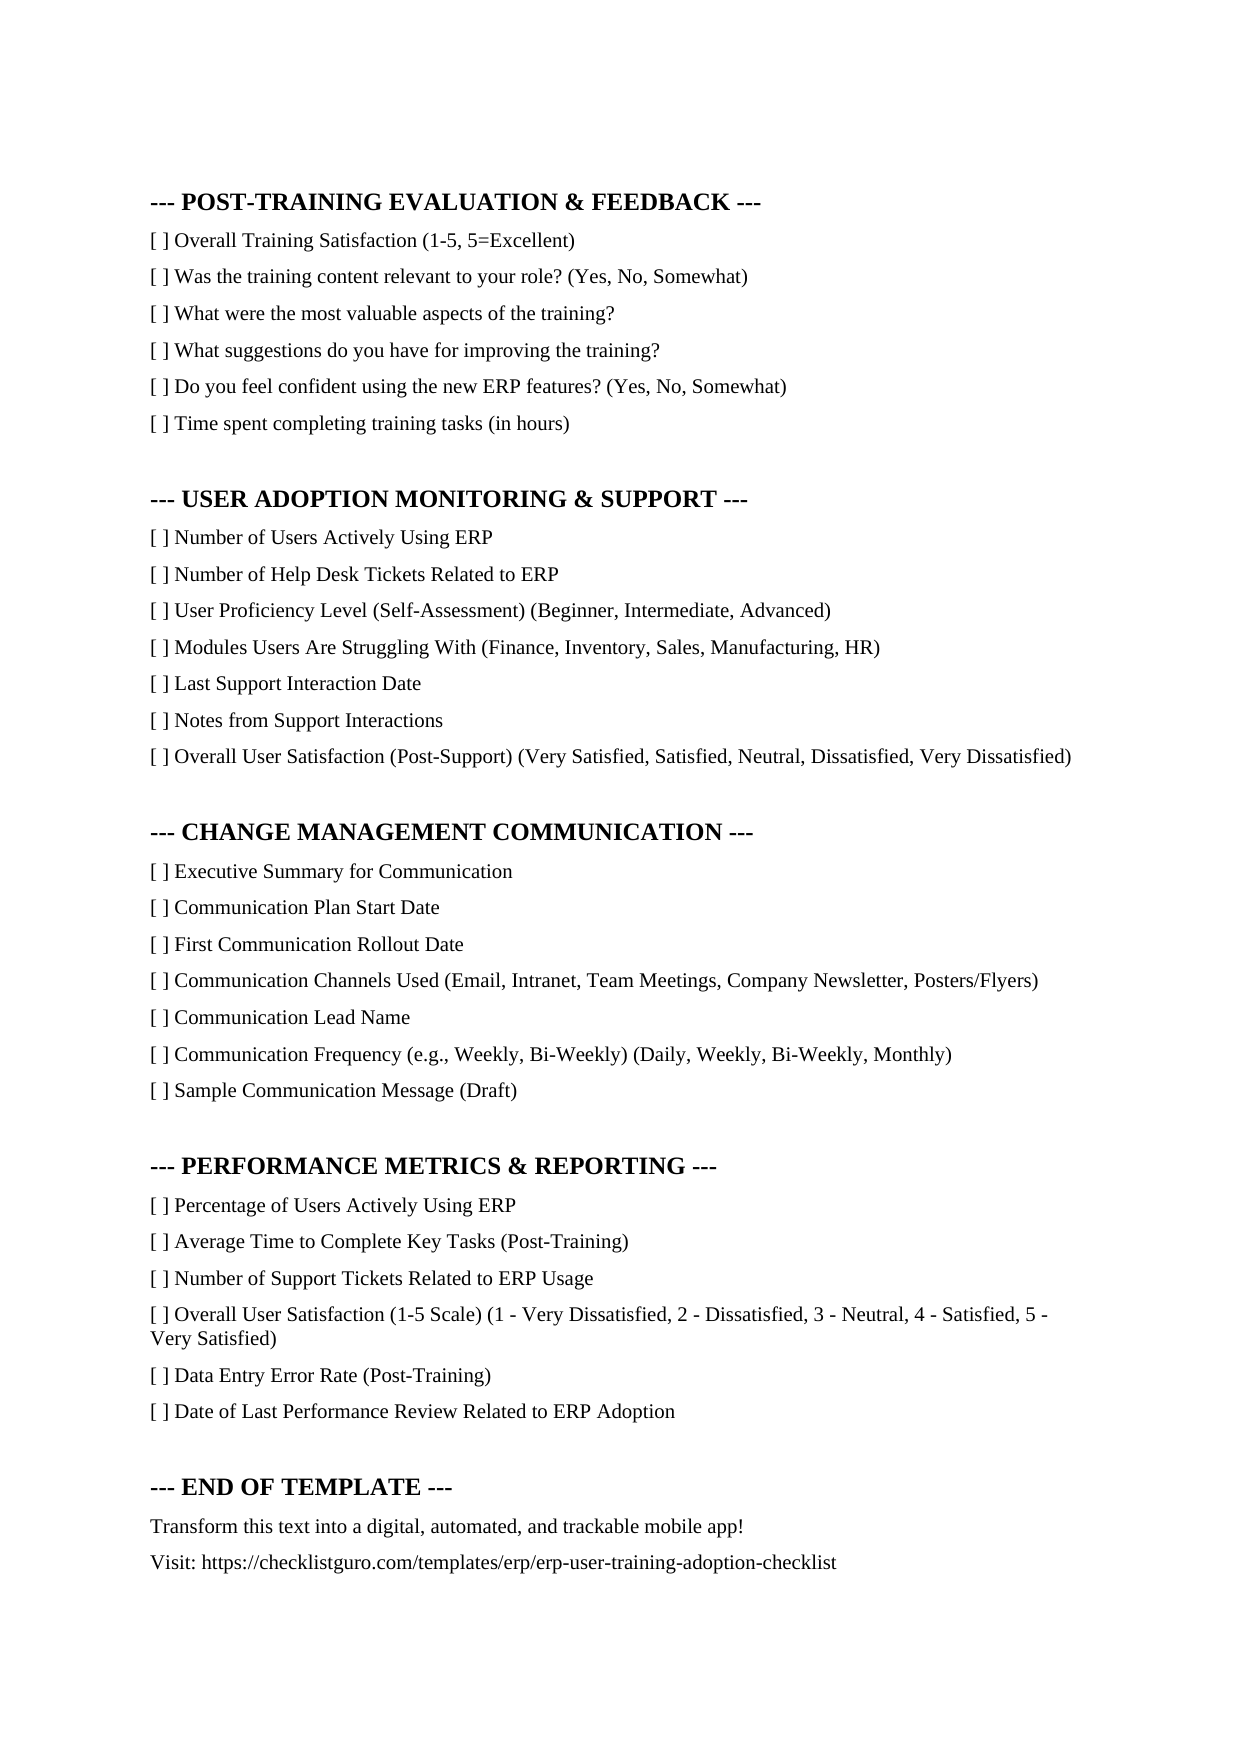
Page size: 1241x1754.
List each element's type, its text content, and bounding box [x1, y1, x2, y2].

text [ ] Communication Frequency (e.g., Weekly, Bi-Weekly) (Daily, Weekly, Bi-Weekly, Monthly) [150, 1042, 1090, 1066]
text [ ] User Proficiency Level (Self-Assessment) (Beginner, Intermediate, Advanced) [150, 598, 1090, 622]
text [ ] First Communication Rollout Date [150, 932, 1090, 956]
text [ ] Communication Channels Used (Email, Intranet, Team Meetings, Company Newsletter, Posters/Flyers) [150, 968, 1090, 992]
text [ ] Percentage of Users Actively Using ERP [150, 1192, 1090, 1217]
text [ ] Last Support Interaction Date [150, 671, 1090, 695]
text [ ] Data Entry Error Rate (Post-Training) [150, 1363, 1090, 1387]
text Visit: https://checklistguro.com/templates/erp/erp-user-training-adoption-checklist [150, 1550, 1090, 1574]
text [ ] Executive Summary for Communication [150, 859, 1090, 883]
text [ ] Communication Lead Name [150, 1005, 1090, 1029]
text --- USER ADOPTION MONITORING & SUPPORT --- [150, 484, 1090, 512]
text [ ] Modules Users Are Struggling With (Finance, Inventory, Sales, Manufacturing, HR) [150, 635, 1090, 659]
text --- CHANGE MANAGEMENT COMMUNICATION --- [150, 817, 1090, 846]
text [ ] Communication Plan Start Date [150, 895, 1090, 919]
text [ ] Overall User Satisfaction (Post-Support) (Very Satisfied, Satisfied, Neutral, Dissatisfied, Very Dissatisfied) [150, 744, 1090, 768]
text [ ] Notes from Support Interactions [150, 708, 1090, 732]
text [ ] Time spent completing training tasks (in hours) [150, 411, 1090, 435]
text --- POST-TRAINING EVALUATION & FEEDBACK --- [150, 187, 1090, 215]
text [ ] Overall Training Satisfaction (1-5, 5=Excellent) [150, 228, 1090, 252]
text [ ] Number of Support Tickets Related to ERP Usage [150, 1266, 1090, 1290]
text [ ] Was the training content relevant to your role? (Yes, No, Somewhat) [150, 264, 1090, 288]
text [ ] What were the most valuable aspects of the training? [150, 301, 1090, 325]
text [ ] Do you feel confident using the new ERP features? (Yes, No, Somewhat) [150, 374, 1090, 398]
text [ ] What suggestions do you have for improving the training? [150, 337, 1090, 362]
text [ ] Sample Communication Message (Draft) [150, 1078, 1090, 1102]
text [ ] Number of Users Actively Using ERP [150, 525, 1090, 549]
text Transform this text into a digital, automated, and trackable mobile app! [150, 1514, 1090, 1538]
text [ ] Average Time to Complete Key Tasks (Post-Training) [150, 1229, 1090, 1253]
text [ ] Number of Help Desk Tickets Related to ERP [150, 562, 1090, 586]
text --- PERFORMANCE METRICS & REPORTING --- [150, 1151, 1090, 1180]
text [ ] Overall User Satisfaction (1-5 Scale) (1 - Very Dissatisfied, 2 - Dissatisfied, 3 - Neutral, 4 - Satisfied, 5 - Very Satisfied) [150, 1302, 1090, 1350]
text [ ] Date of Last Performance Review Related to ERP Adoption [150, 1399, 1090, 1423]
text --- END OF TEMPLATE --- [150, 1472, 1090, 1501]
